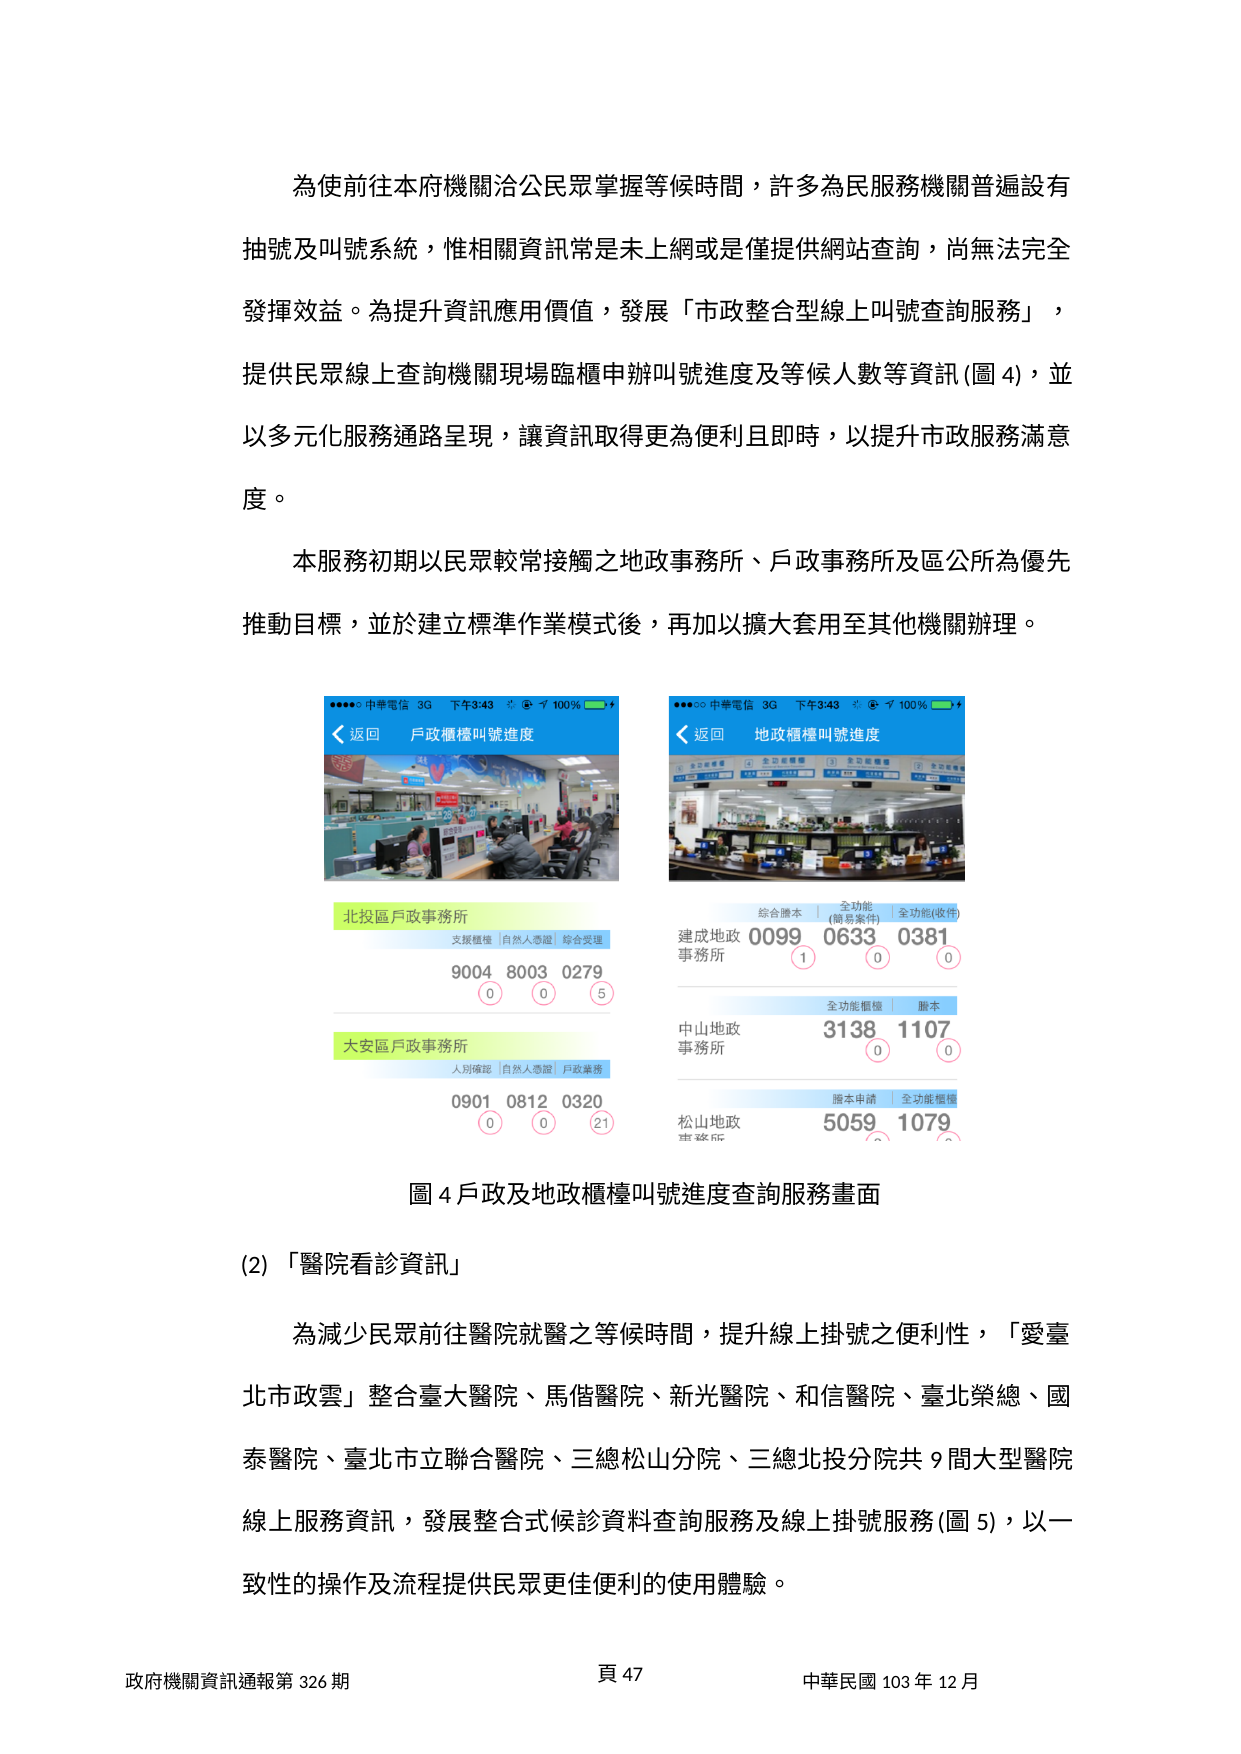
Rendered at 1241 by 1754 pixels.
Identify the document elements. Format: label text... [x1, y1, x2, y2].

text 為減少民眾前往醫院就醫之等候時間，提升線上掛號之便利性，「愛臺北市政雲」整合臺大醫院、馬偕醫院、新光醫院、和信醫院、臺北榮總、國泰醫院、臺北市立聯合醫院、三總松山分院、三總北投分院共9間大型醫院線上服務資訊，發展整合式候診資料查詢服務及線上掛號服務(圖5)，以一致性的操作及流程提供民眾更佳便利的使用體驗。 [243, 1291, 1073, 1603]
text 本服務初期以民眾較常接觸之地政事務所、戶政事務所及區公所為優先推動目標，並於建立標準作業模式後，再加以擴大套用至其他機關辦理。 [243, 518, 1073, 643]
list 「醫院看診資訊」 [240, 1221, 1073, 1283]
text 為使前往本府機關洽公民眾掌握等候時間，許多為民服務機關普遍設有抽號及叫號系統，惟相關資訊常是未上網或是僅提供網站查詢，尚無法完全發揮效益。為提升資訊應用價值，發展「市政整合型線上叫號查詢服務」，提供民眾線上查詢機關現場臨櫃申辦叫號進度及等候人數等資訊(圖4)，並以多元化服務通路呈現，讓資訊取得更為便利且即時，以提升市政服務滿意度。 [243, 143, 1073, 518]
text 圖4戶政及地政櫃檯叫號進度查詢服務畫面 [187, 1151, 1073, 1213]
